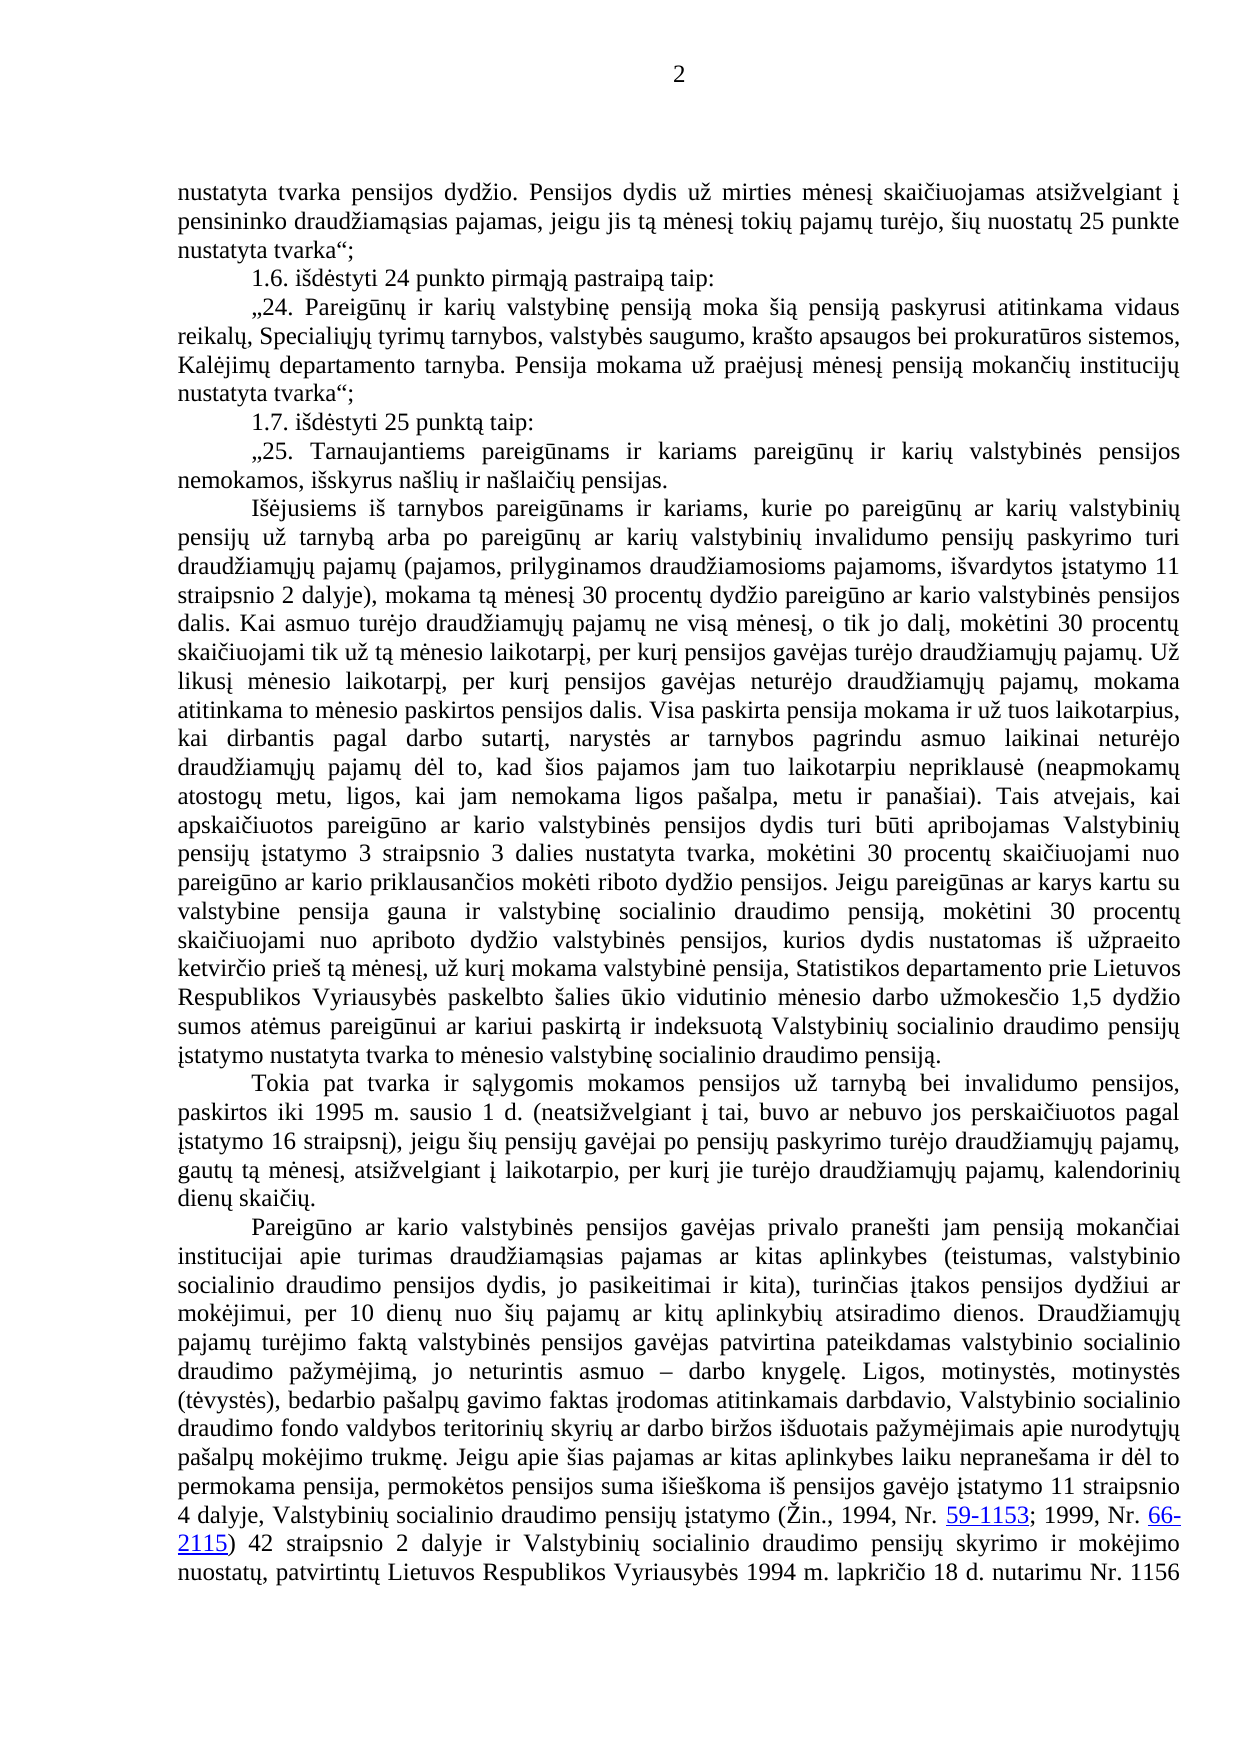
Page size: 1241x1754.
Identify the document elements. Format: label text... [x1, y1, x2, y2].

text 1.7. išdėstyti 25 punktą taip: [177, 407, 1181, 436]
text 1.6. išdėstyti 24 punkto pirmąją pastraipą taip: [177, 263, 1181, 292]
text „24. Pareigūnų ir karių valstybinę pensiją moka šią pensiją paskyrusi atitinkama vidaus reikalų, Specialiųjų tyrimų tarnybos, valstybės saugumo, krašto apsaugos bei prokuratūros sistemos, Kalėjimų departamento tarnyba. Pensija mokama už praėjusį mėnesį pensiją mokančių institucijų nustatyta tvarka“; [177, 292, 1181, 407]
text Tokia pat tvarka ir sąlygomis mokamos pensijos už tarnybą bei invalidumo pensijos, paskirtos iki 1995 m. sausio 1 d. (neatsižvelgiant į tai, buvo ar nebuvo jos perskaičiuotos pagal įstatymo 16 straipsnį), jeigu šių pensijų gavėjai po pensijų paskyrimo turėjo draudžiamųjų pajamų, gautų tą mėnesį, atsižvelgiant į laikotarpio, per kurį jie turėjo draudžiamųjų pajamų, kalendorinių dienų skaičių. [177, 1068, 1181, 1212]
text Išėjusiems iš tarnybos pareigūnams ir kariams, kurie po pareigūnų ar karių valstybinių pensijų už tarnybą arba po pareigūnų ar karių valstybinių invalidumo pensijų paskyrimo turi draudžiamųjų pajamų (pajamos, prilyginamos draudžiamosioms pajamoms, išvardytos įstatymo 11 straipsnio 2 dalyje), mokama tą mėnesį 30 procentų dydžio pareigūno ar kario valstybinės pensijos dalis. Kai asmuo turėjo draudžiamųjų pajamų ne visą mėnesį, o tik jo dalį, mokėtini 30 procentų skaičiuojami tik už tą mėnesio laikotarpį, per kurį pensijos gavėjas turėjo draudžiamųjų pajamų. Už likusį mėnesio laikotarpį, per kurį pensijos gavėjas neturėjo draudžiamųjų pajamų, mokama atitinkama to mėnesio paskirtos pensijos dalis. Visa paskirta pensija mokama ir už tuos laikotarpius, kai dirbantis pagal darbo sutartį, narystės ar tarnybos pagrindu asmuo laikinai neturėjo draudžiamųjų pajamų dėl to, kad šios pajamos jam tuo laikotarpiu nepriklausė (neapmokamų atostogų metu, ligos, kai jam nemokama ligos pašalpa, metu ir panašiai). Tais atvejais, kai apskaičiuotos pareigūno ar kario valstybinės pensijos dydis turi būti apribojamas Valstybinių pensijų įstatymo 3 straipsnio 3 dalies nustatyta tvarka, mokėtini 30 procentų skaičiuojami nuo pareigūno ar kario priklausančios mokėti riboto dydžio pensijos. Jeigu pareigūnas ar karys kartu su valstybine pensija gauna ir valstybinę socialinio draudimo pensiją, mokėtini 30 procentų skaičiuojami nuo apriboto dydžio valstybinės pensijos, kurios dydis nustatomas iš užpraeito ketvirčio prieš tą mėnesį, už kurį mokama valstybinė pensija, Statistikos departamento prie Lietuvos Respublikos Vyriausybės paskelbto šalies ūkio vidutinio mėnesio darbo užmokesčio 1,5 dydžio sumos atėmus pareigūnui ar kariui paskirtą ir indeksuotą Valstybinių socialinio draudimo pensijų įstatymo nustatyta tvarka to mėnesio valstybinę socialinio draudimo pensiją. [177, 493, 1181, 1068]
text „25. Tarnaujantiems pareigūnams ir kariams pareigūnų ir karių valstybinės pensijos nemokamos, išskyrus našlių ir našlaičių pensijas. [177, 436, 1181, 493]
text nustatyta tvarka pensijos dydžio. Pensijos dydis už mirties mėnesį skaičiuojamas atsižvelgiant į pensininko draudžiamąsias pajamas, jeigu jis tą mėnesį tokių pajamų turėjo, šių nuostatų 25 punkte nustatyta tvarka“; [177, 177, 1181, 263]
text Pareigūno ar kario valstybinės pensijos gavėjas privalo pranešti jam pensiją mokančiai institucijai apie turimas draudžiamąsias pajamas ar kitas aplinkybes (teistumas, valstybinio socialinio draudimo pensijos dydis, jo pasikeitimai ir kita), turinčias įtakos pensijos dydžiui ar mokėjimui, per 10 dienų nuo šių pajamų ar kitų aplinkybių atsiradimo dienos. Draudžiamųjų pajamų turėjimo faktą valstybinės pensijos gavėjas patvirtina pateikdamas valstybinio socialinio draudimo pažymėjimą, jo neturintis asmuo – darbo knygelę. Ligos, motinystės, motinystės (tėvystės), bedarbio pašalpų gavimo faktas įrodomas atitinkamais darbdavio, Valstybinio socialinio draudimo fondo valdybos teritorinių skyrių ar darbo biržos išduotais pažymėjimais apie nurodytųjų pašalpų mokėjimo trukmę. Jeigu apie šias pajamas ar kitas aplinkybes laiku nepranešama ir dėl to permokama pensija, permokėtos pensijos suma išieškoma iš pensijos gavėjo įstatymo 11 straipsnio 4 dalyje, Valstybinių socialinio draudimo pensijų įstatymo (Žin., 1994, Nr. 59-1153; 1999, Nr. 66-2115) 42 straipsnio 2 dalyje ir Valstybinių socialinio draudimo pensijų skyrimo ir mokėjimo nuostatų, patvirtintų Lietuvos Respublikos Vyriausybės 1994 m. lapkričio 18 d. nutarimu Nr. 1156 [177, 1212, 1181, 1586]
